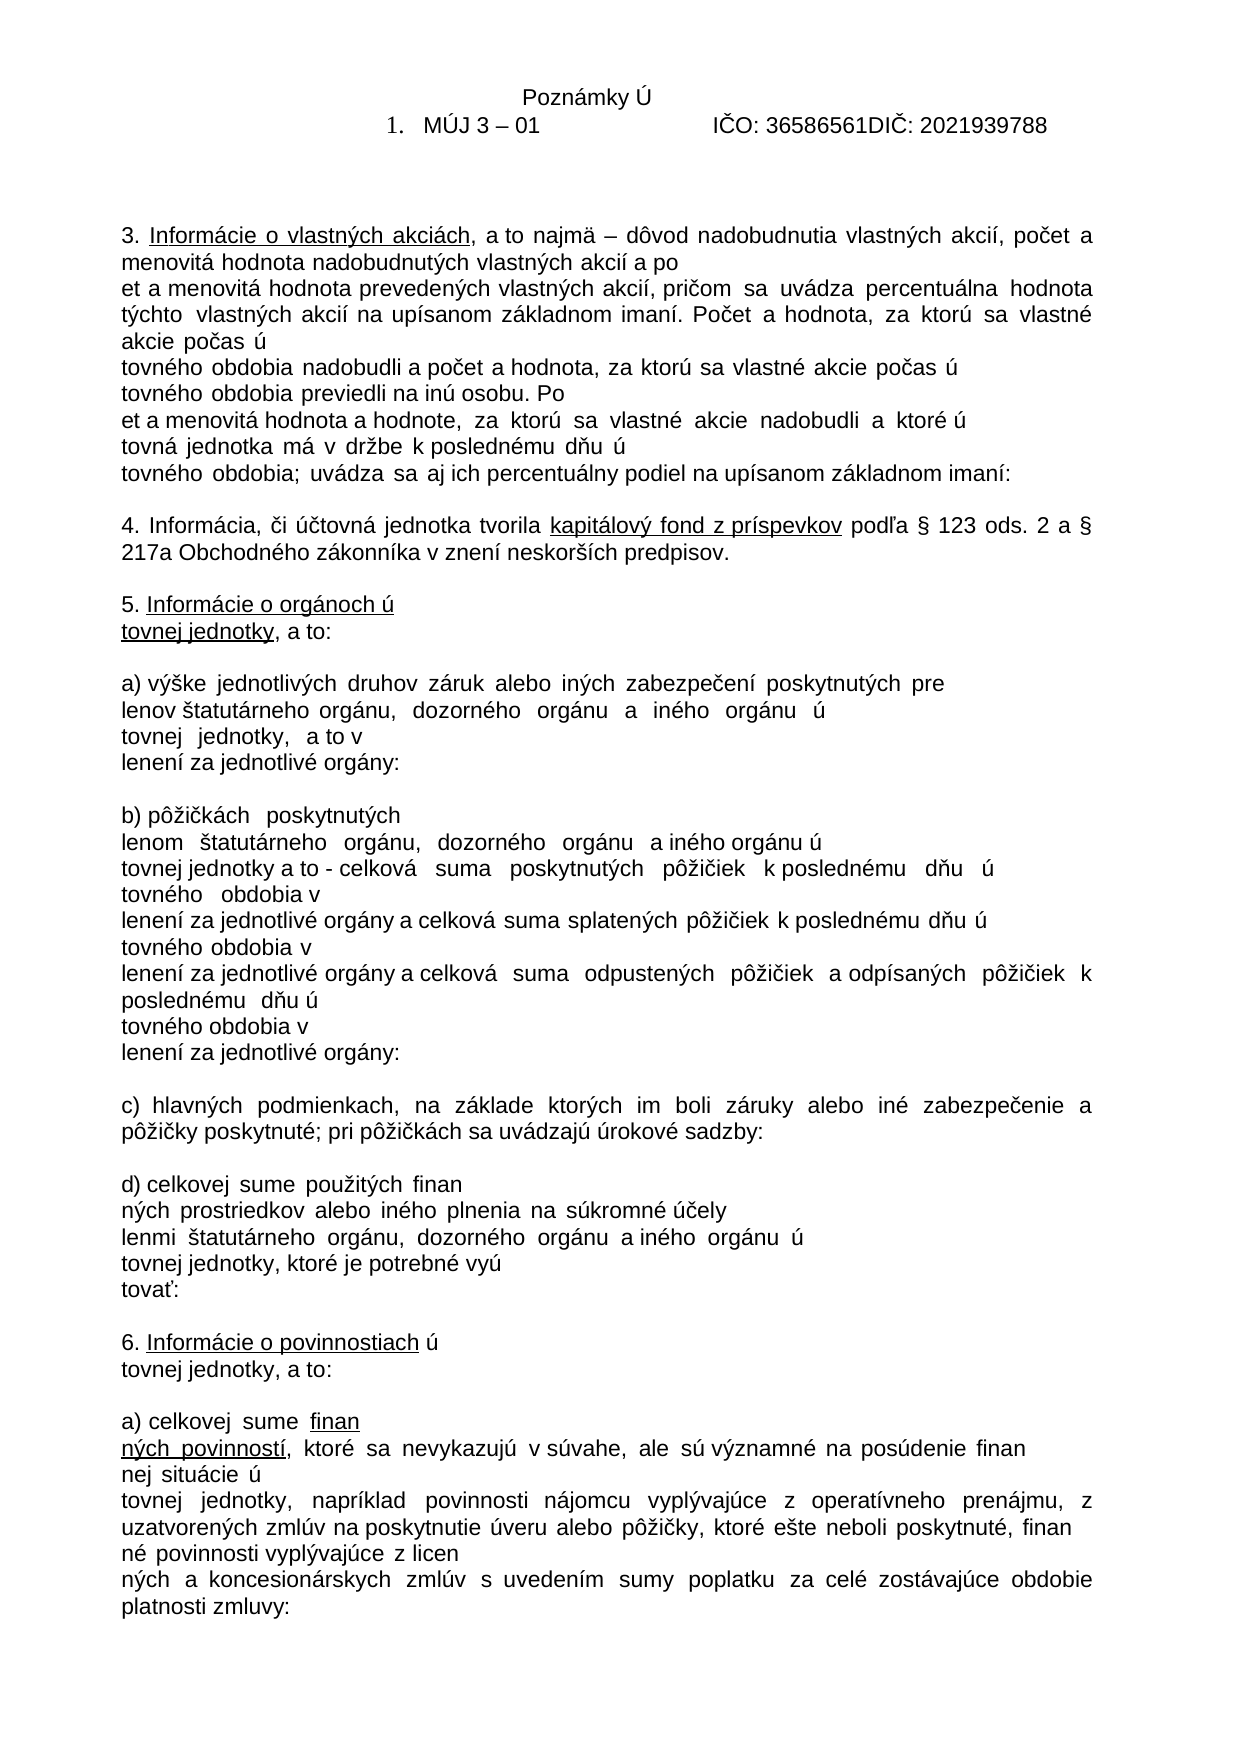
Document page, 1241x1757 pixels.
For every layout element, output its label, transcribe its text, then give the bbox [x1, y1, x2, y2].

text a) celkovej sume finan [121, 1408, 1093, 1434]
text ných a koncesionárskych zmlúv s uvedením sumy poplatku za celé zostávajúce obdobie platnosti zmluvy: [121, 1566, 1093, 1619]
text tovať: [121, 1276, 1093, 1303]
text tovného obdobia nadobudli a počet a hodnota, za ktorú sa vlastné akcie počas ú [121, 354, 1093, 380]
text et a menovitá hodnota a hodnote, za ktorú sa vlastné akcie nadobudli a ktoré ú [121, 407, 1093, 433]
text lenení za jednotlivé orgány a celková suma splatených pôžičiek k poslednému dňu ú [121, 907, 1093, 934]
text ných povinností, ktoré sa nevykazujú v súvahe, ale sú významné na posúdenie finan [121, 1434, 1093, 1461]
text lenom štatutárneho orgánu, dozorného orgánu a iného orgánu ú [121, 828, 1093, 855]
text lenení za jednotlivé orgány: [121, 749, 1093, 776]
text 3. Informácie o vlastných akciách, a to najmä – dôvod nadobudnutia vlastných akcií, počet a menovitá hodnota nadobudnutých vlastných akcií a po [121, 222, 1093, 275]
text 6. Informácie o povinnostiach ú [121, 1329, 1093, 1356]
text d) celkovej sume použitých finan [121, 1171, 1093, 1197]
text lenov štatutárneho orgánu, dozorného orgánu a iného orgánu ú [121, 697, 1093, 723]
text tovnej jednotky a to - celková suma poskytnutých pôžičiek k poslednému dňu ú [121, 855, 1093, 881]
text nej situácie ú [121, 1461, 1093, 1487]
text tovná jednotka má v držbe k poslednému dňu ú [121, 433, 1093, 459]
text a) výške jednotlivých druhov záruk alebo iných zabezpečení poskytnutých pre [121, 670, 1093, 697]
text tovného obdobia v [121, 1013, 1093, 1039]
text tovného obdobia previedli na inú osobu. Po [121, 380, 1093, 407]
text b) pôžičkách poskytnutých [121, 802, 1093, 828]
text tovného obdobia v [121, 934, 1093, 960]
text lenení za jednotlivé orgány: [121, 1039, 1093, 1066]
text ných prostriedkov alebo iného plnenia na súkromné účely [121, 1197, 1093, 1224]
text tovného obdobia v [121, 881, 1093, 907]
text tovnej jednotky, ktoré je potrebné vyú [121, 1250, 1093, 1276]
text et a menovitá hodnota prevedených vlastných akcií, pričom sa uvádza percentuálna hodnota týchto vlastných akcií na upísanom základnom imaní. Počet a hodnota, za ktorú sa vlastné akcie počas ú [121, 275, 1093, 354]
text tovnej jednotky, a to: [121, 618, 1093, 644]
text lenení za jednotlivé orgány a celková suma odpustených pôžičiek a odpísaných pôžičiek k poslednému dňu ú [121, 960, 1093, 1013]
text tovného obdobia; uvádza sa aj ich percentuálny podiel na upísanom základnom imaní: [121, 459, 1093, 486]
text né povinnosti vyplývajúce z licen [121, 1540, 1093, 1566]
text 4. Informácia, či účtovná jednotka tvorila kapitálový fond z príspevkov podľa § 123 ods. 2 a § 217a Obchodného zákonníka v znení neskorších predpisov. [121, 512, 1093, 565]
text lenmi štatutárneho orgánu, dozorného orgánu a iného orgánu ú [121, 1224, 1093, 1250]
text tovnej jednotky, a to: [121, 1356, 1093, 1382]
text c) hlavných podmienkach, na základe ktorých im boli záruky alebo iné zabezpečenie a pôžičky poskytnuté; pri pôžičkách sa uvádzajú úrokové sadzby: [121, 1092, 1093, 1145]
text tovnej jednotky, a to v [121, 723, 1093, 749]
text tovnej jednotky, napríklad povinnosti nájomcu vyplývajúce z operatívneho prenájmu, z uzatvorených zmlúv na poskytnutie úveru alebo pôžičky, ktoré ešte neboli poskytnuté, finan [121, 1487, 1093, 1540]
text 5. Informácie o orgánoch ú [121, 591, 1093, 618]
